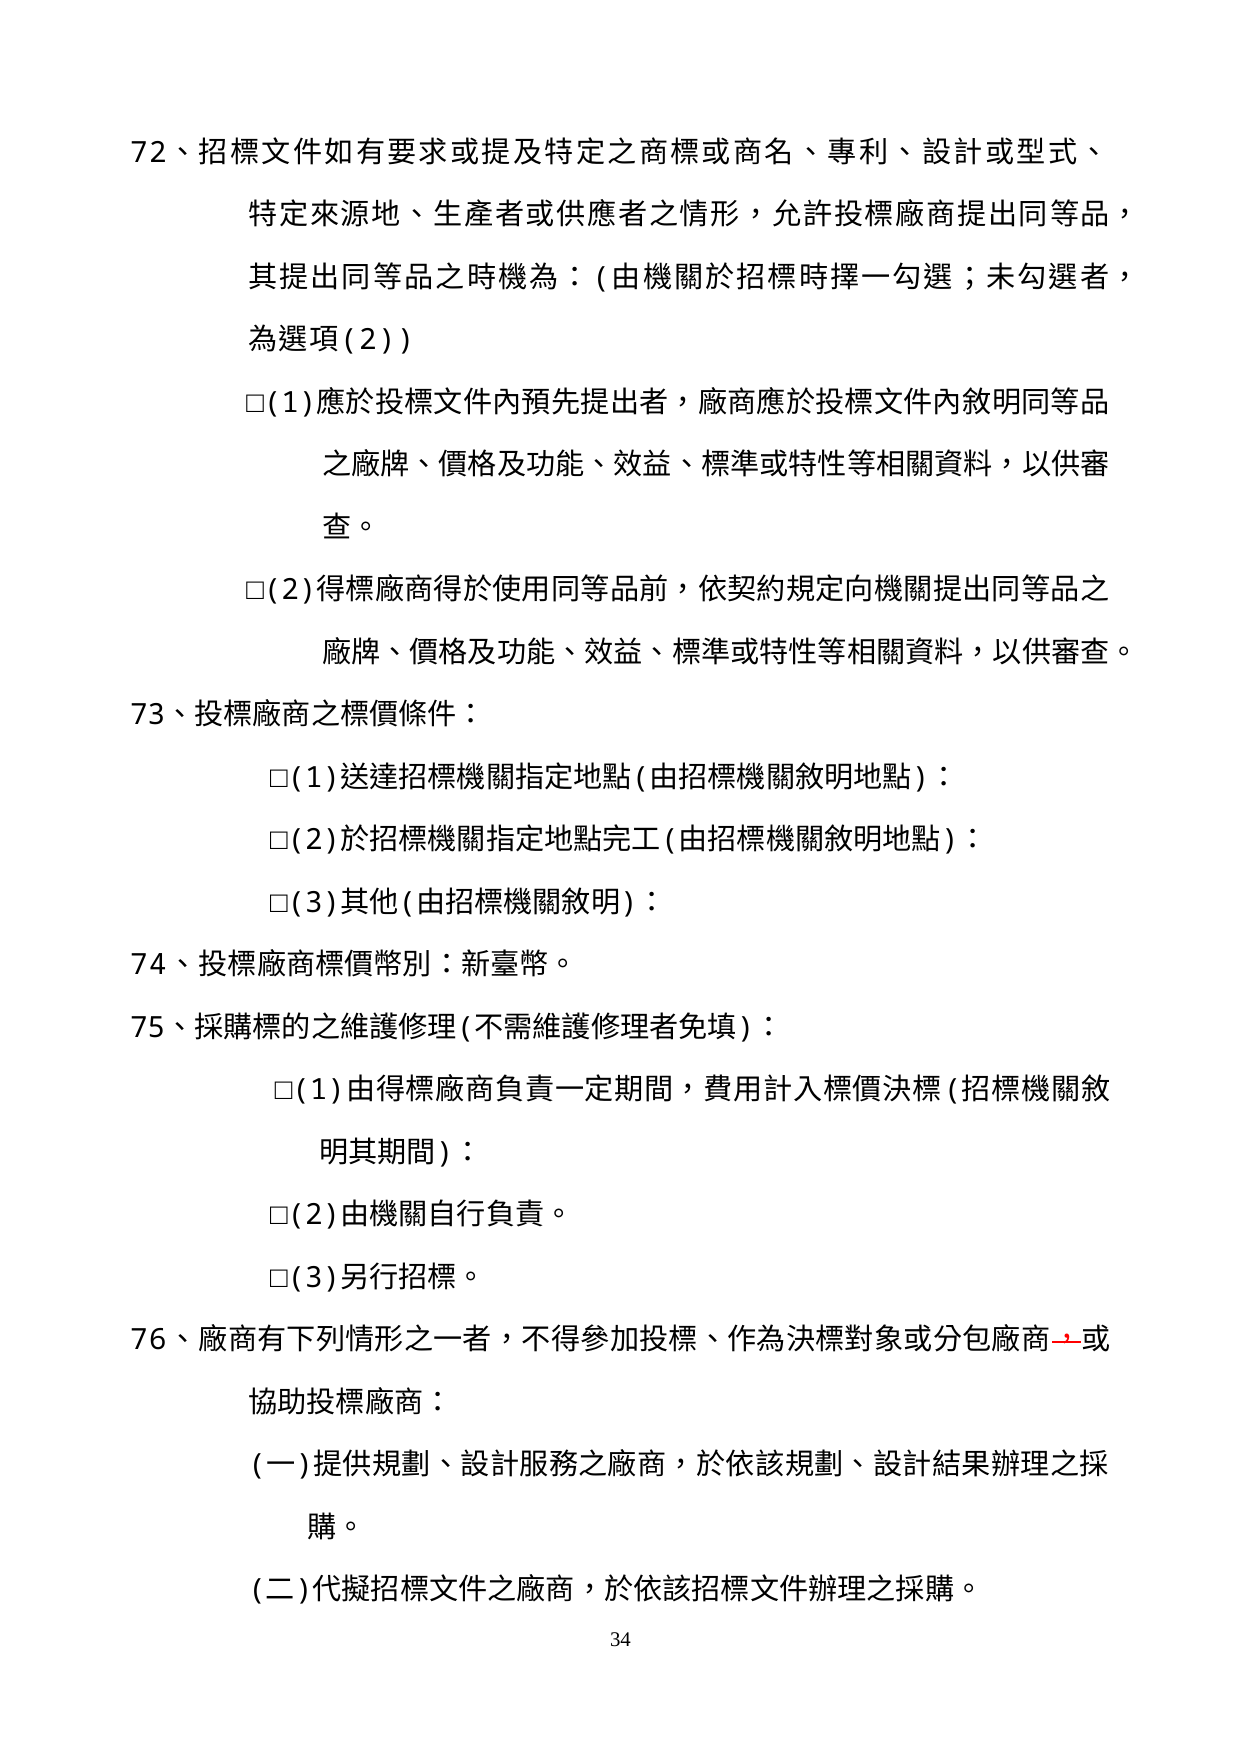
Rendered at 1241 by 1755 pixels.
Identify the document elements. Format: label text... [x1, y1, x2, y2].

list 投標廠商之標價條件： [130, 670, 1110, 733]
text □(2)得標廠商得於使用同等品前，依契約規定向機關提出同等品之廠牌、價格及功能、效益、標準或特性等相關資料，以供審查。 [246, 545, 1110, 670]
text □(2)於招標機關指定地點完工(由招標機關敘明地點)： [130, 795, 1110, 858]
text □(1)應於投標文件內預先提出者，廠商應於投標文件內敘明同等品之廠牌、價格及功能、效益、標準或特性等相關資料，以供審查。 [246, 358, 1110, 545]
text □(3)其他(由招標機關敘明)： [130, 858, 1110, 920]
list 招標文件如有要求或提及特定之商標或商名、專利、設計或型式、特定來源地、生產者或供應者之情形，允許投標廠商提出同等品，其提出同等品之時機為：(由機關於招標時擇一勾選；未勾選者，為選項(2)) [130, 108, 1110, 358]
list 廠商有下列情形之一者，不得參加投標、作為決標對象或分包廠商，或協助投標廠商： [130, 1295, 1110, 1420]
text (一)提供規劃、設計服務之廠商，於依該規劃、設計結果辦理之採購。 [248, 1420, 1110, 1545]
text □(2)由機關自行負責。 [130, 1170, 1110, 1233]
text □(1)送達招標機關指定地點(由招標機關敘明地點)： [130, 733, 1110, 795]
text □(1)由得標廠商負責一定期間，費用計入標價決標(招標機關敘明其期間)： [130, 1045, 1110, 1170]
text (二)代擬招標文件之廠商，於依該招標文件辦理之採購。 [248, 1545, 1110, 1608]
text □(3)另行招標。 [130, 1233, 1110, 1295]
list 採購標的之維護修理(不需維護修理者免填)： [130, 983, 1110, 1045]
list 投標廠商標價幣別：新臺幣。 [130, 920, 1110, 983]
